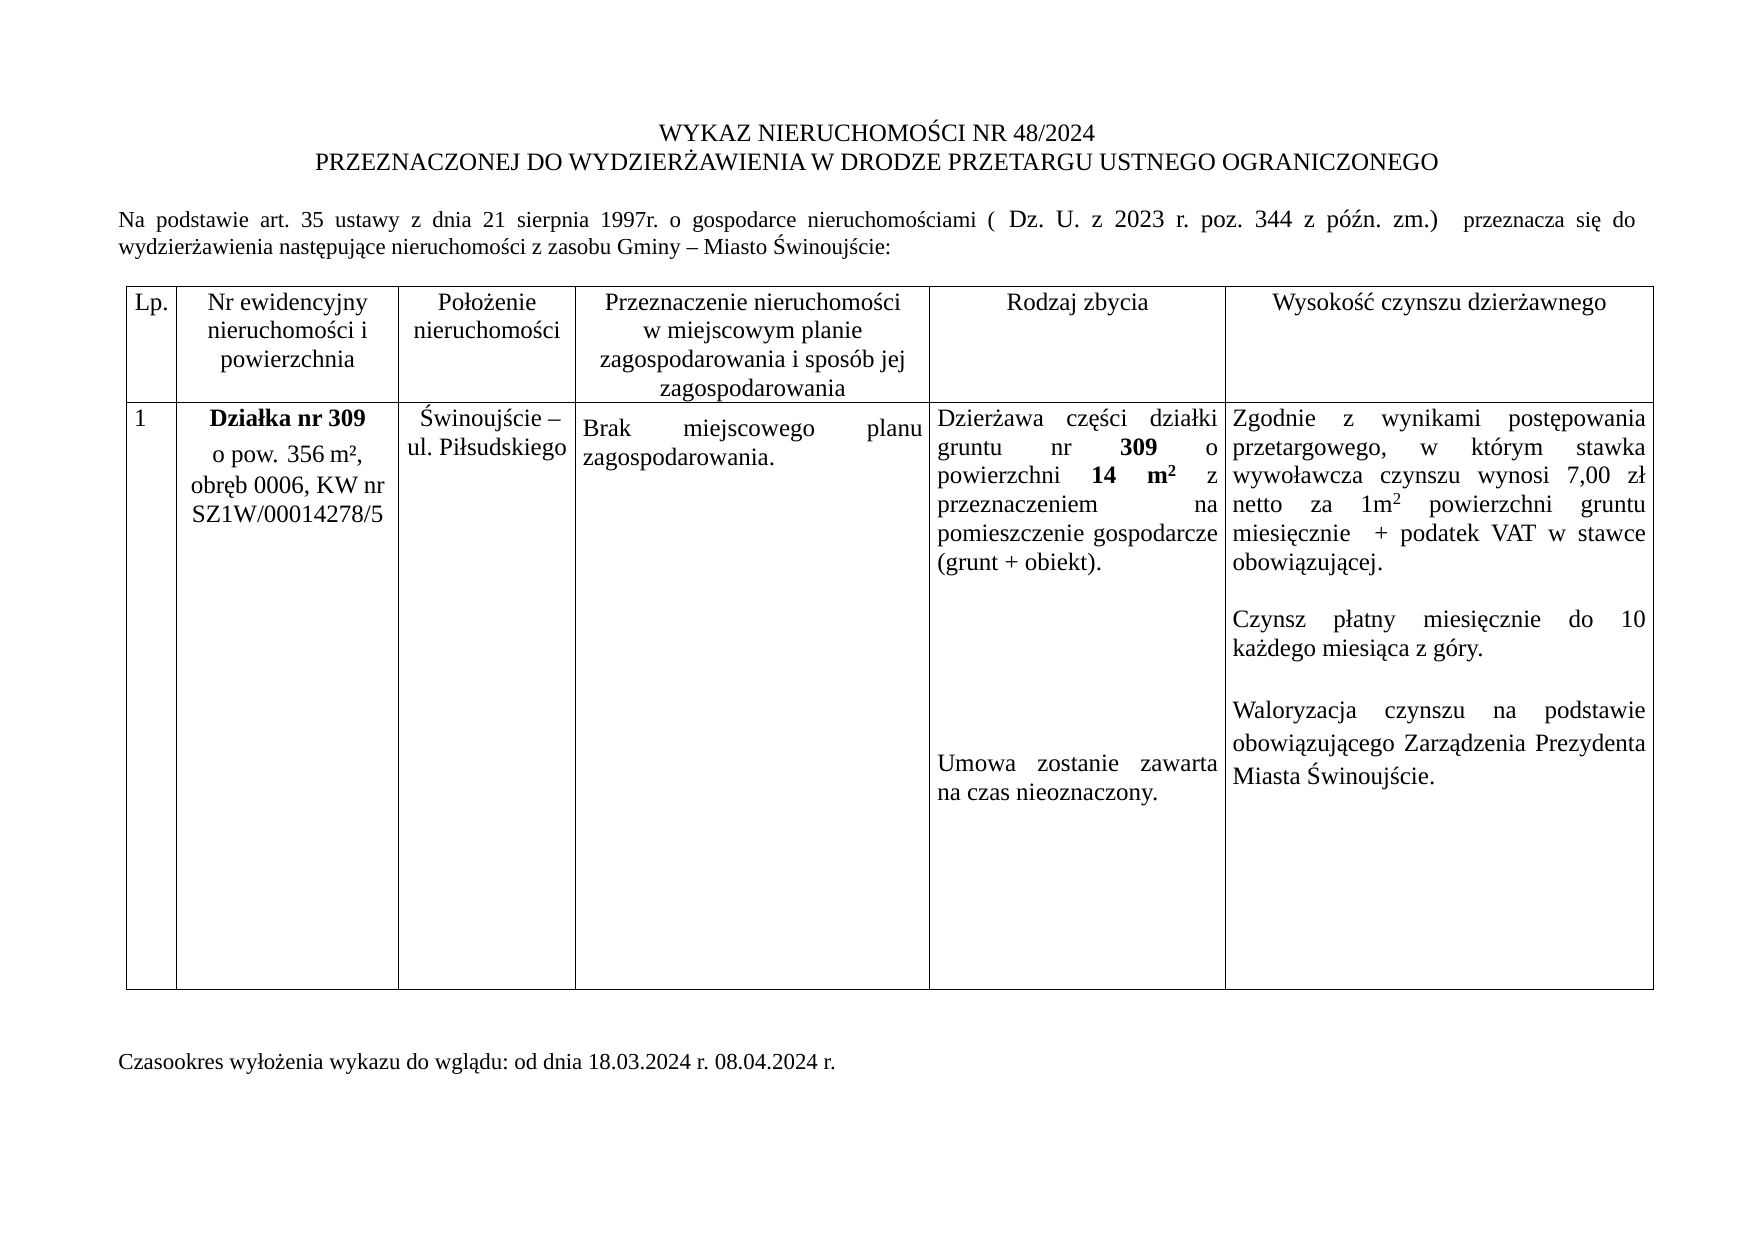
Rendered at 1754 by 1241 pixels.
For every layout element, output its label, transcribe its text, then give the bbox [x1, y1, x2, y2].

table_header Położenie nieruchomości [399, 287, 575, 402]
table_cell Działka nr 309 o pow. 356 m², obręb 0006, KW nr SZ1W/00014278/5 [177, 403, 398, 989]
table_cell Zgodnie z wynikami postępowania przetargowego, w którym stawka wywoławcza czynszu wynosi 7,00 zł netto za 1m2 powierzchni gruntu miesięcznie + podatek VAT w stawce obowiązującej. Czynsz płatny miesięcznie do 10 każdego miesiąca z góry. Waloryzacja czynszu na podstawie obowiązującego Zarządzenia Prezydenta Miasta Świnoujście. [1226, 403, 1653, 989]
table_cell 1 [127, 403, 176, 989]
text WYKAZ NIERUCHOMOŚCI NR 48/2024 [118, 118, 1636, 147]
table_header Rodzaj zbycia [930, 287, 1225, 402]
table_header Nr ewidencyjny nieruchomości i powierzchnia [177, 287, 398, 402]
text Na podstawie art. 35 ustawy z dnia 21 sierpnia 1997r. o gospodarce nieruchomościami ( Dz. U. z 2023 r. poz. 344 z późn. zm.) przeznacza się do wydzierżawienia następujące nieruchomości z zasobu Gminy – Miasto Świnoujście: [118, 204, 1636, 259]
table_cell Brak miejscowego planu zagospodarowania. [576, 403, 929, 989]
table_header Lp. [127, 287, 176, 402]
table_header Przeznaczenie nieruchomości w miejscowym planie zagospodarowania i sposób jej zagospodarowania [576, 287, 929, 402]
text Czasookres wyłożenia wykazu do wglądu: od dnia 18.03.2024 r. 08.04.2024 r. [118, 1048, 1636, 1074]
table_cell Dzierżawa części działki gruntu nr 309 o powierzchni 14 m2 z przeznaczeniem na pomieszczenie gospodarcze (grunt + obiekt). Umowa zostanie zawarta na czas nieoznaczony. [930, 403, 1225, 989]
table_cell Świnoujście – ul. Piłsudskiego [399, 403, 575, 989]
table_header Wysokość czynszu dzierżawnego [1226, 287, 1653, 402]
text PRZEZNACZONEJ DO WYDZIERŻAWIENIA W DRODZE PRZETARGU USTNEGO OGRANICZONEGO [118, 147, 1636, 176]
